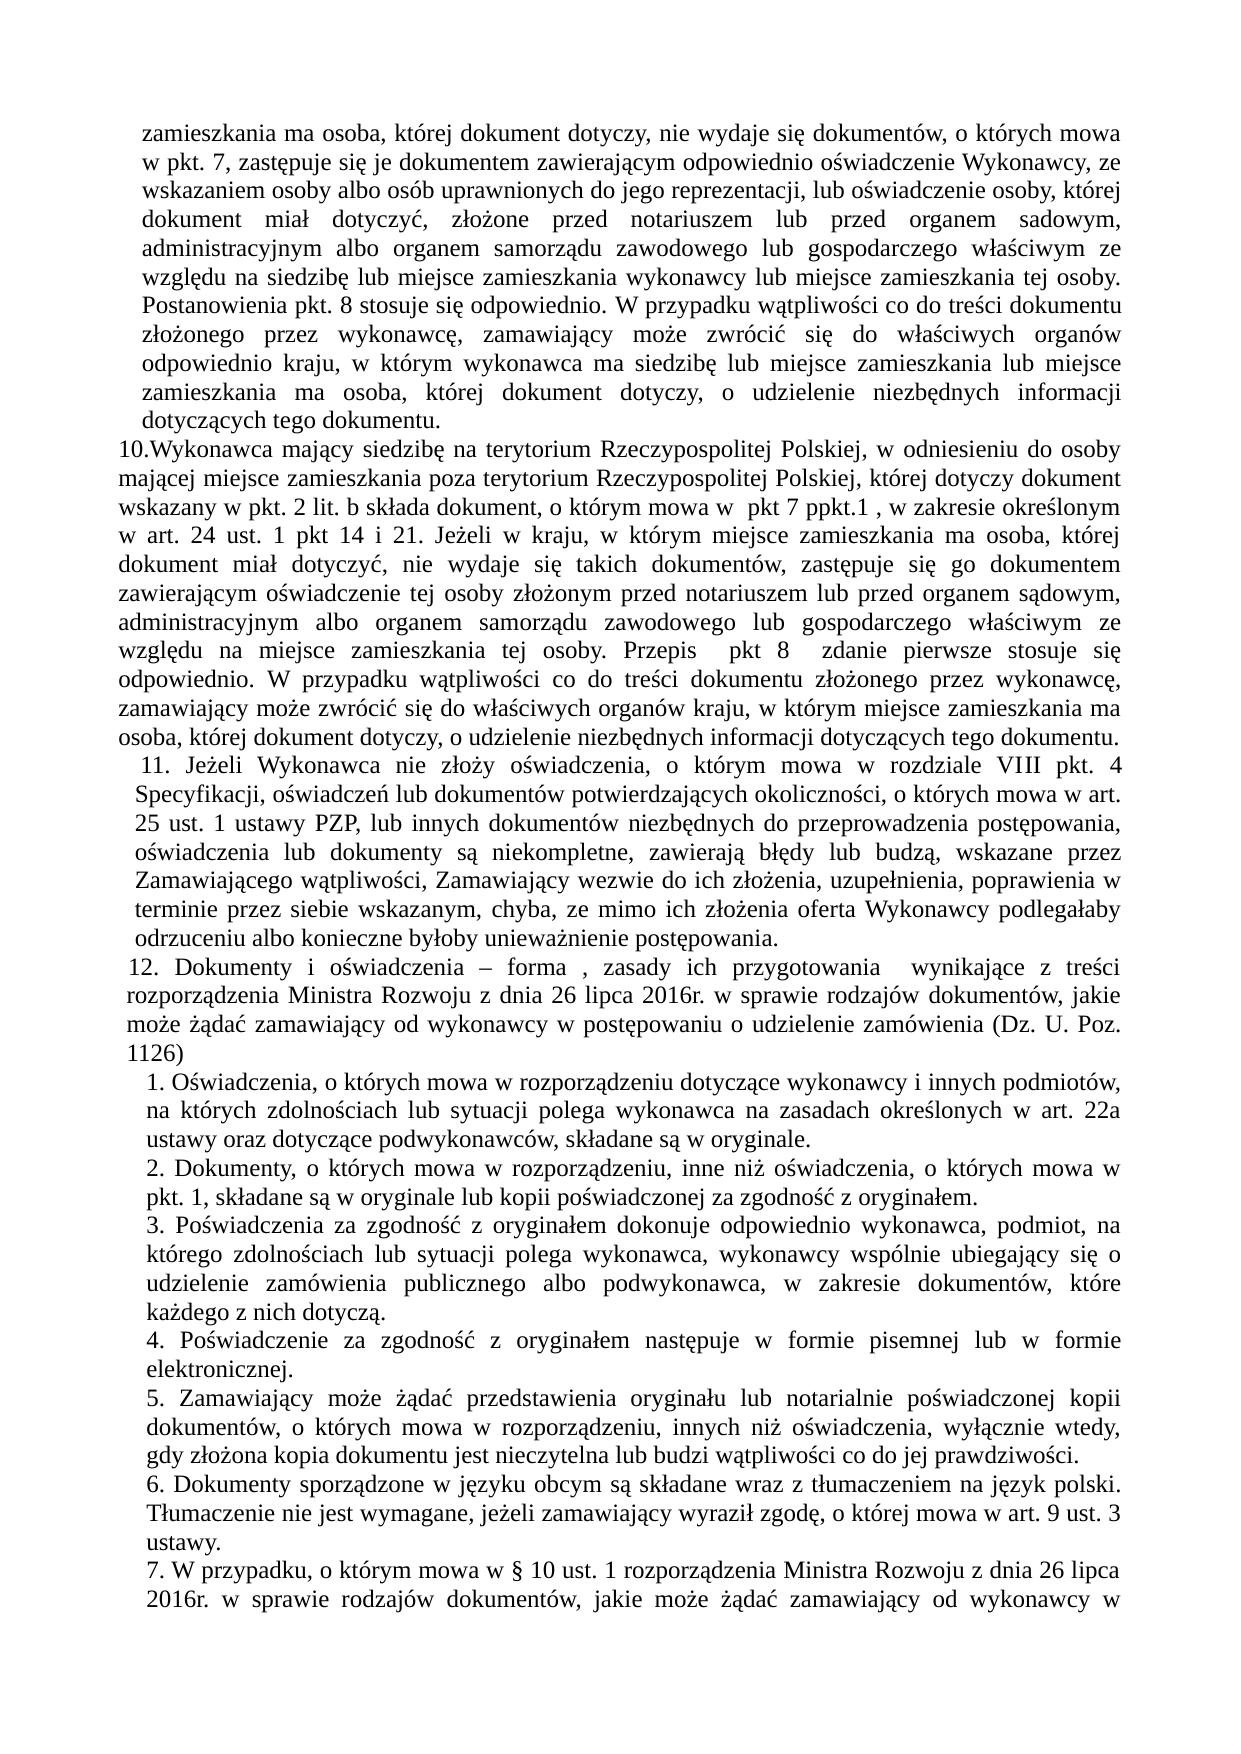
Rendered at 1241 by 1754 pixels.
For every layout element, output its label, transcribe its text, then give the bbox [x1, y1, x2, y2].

text 6. Dokumenty sporządzone w języku obcym są składane wraz z tłumaczeniem na język polski. Tłumaczenie nie jest wymagane, jeżeli zamawiający wyraził zgodę, o której mowa w art. 9 ust. 3 ustawy. [146, 1469, 1122, 1556]
list zamieszkania ma osoba, której dokument dotyczy, nie wydaje się dokumentów, o których mowa w pkt. 7, zastępuje się je dokumentem zawierającym odpowiednio oświadczenie Wykonawcy, ze wskazaniem osoby albo osób uprawnionych do jego reprezentacji, lub oświadczenie osoby, której dokument miał dotyczyć, złożone przed notariuszem lub przed organem sadowym, administracyjnym albo organem samorządu zawodowego lub gospodarczego właściwym ze względu na siedzibę lub miejsce zamieszkania wykonawcy lub miejsce zamieszkania tej osoby. Postanowienia pkt. 8 stosuje się odpowiednio. W przypadku wątpliwości co do treści dokumentu złożonego przez wykonawcę, zamawiający może zwrócić się do właściwych organów odpowiednio kraju, w którym wykonawca ma siedzibę lub miejsce zamieszkania lub miejsce zamieszkania ma osoba, której dokument dotyczy, o udzielenie niezbędnych informacji dotyczących tego dokumentu. [118, 118, 1122, 434]
text 5. Zamawiający może żądać przedstawienia oryginału lub notarialnie poświadczonej kopii dokumentów, o których mowa w rozporządzeniu, innych niż oświadczenia, wyłącznie wtedy, gdy złożona kopia dokumentu jest nieczytelna lub budzi wątpliwości co do jej prawdziwości. [146, 1383, 1122, 1469]
text 12. Dokumenty i oświadczenia – forma , zasady ich przygotowania wynikające z treści rozporządzenia Ministra Rozwoju z dnia 26 lipca 2016r. w sprawie rodzajów dokumentów, jakie może żądać zamawiający od wykonawcy w postępowaniu o udzielenie zamówienia (Dz. U. Poz. 1126) [126, 952, 1122, 1067]
text 1. Oświadczenia, o których mowa w rozporządzeniu dotyczące wykonawcy i innych podmiotów, na których zdolnościach lub sytuacji polega wykonawca na zasadach określonych w art. 22a ustawy oraz dotyczące podwykonawców, składane są w oryginale. [146, 1067, 1122, 1153]
text 2. Dokumenty, o których mowa w rozporządzeniu, inne niż oświadczenia, o których mowa w pkt. 1, składane są w oryginale lub kopii poświadczonej za zgodność z oryginałem. [146, 1153, 1122, 1211]
text 10.Wykonawca mający siedzibę na terytorium Rzeczypospolitej Polskiej, w odniesieniu do osoby mającej miejsce zamieszkania poza terytorium Rzeczypospolitej Polskiej, której dotyczy dokument wskazany w pkt. 2 lit. b składa dokument, o którym mowa w pkt 7 ppkt.1 , w zakresie określonym w art. 24 ust. 1 pkt 14 i 21. Jeżeli w kraju, w którym miejsce zamieszkania ma osoba, której dokument miał dotyczyć, nie wydaje się takich dokumentów, zastępuje się go dokumentem zawierającym oświadczenie tej osoby złożonym przed notariuszem lub przed organem sądowym, administracyjnym albo organem samorządu zawodowego lub gospodarczego właściwym ze względu na miejsce zamieszkania tej osoby. Przepis pkt 8 zdanie pierwsze stosuje się odpowiednio. W przypadku wątpliwości co do treści dokumentu złożonego przez wykonawcę, zamawiający może zwrócić się do właściwych organów kraju, w którym miejsce zamieszkania ma osoba, której dokument dotyczy, o udzielenie niezbędnych informacji dotyczących tego dokumentu. [118, 434, 1122, 751]
text 7. W przypadku, o którym mowa w § 10 ust. 1 rozporządzenia Ministra Rozwoju z dnia 26 lipca 2016r. w sprawie rodzajów dokumentów, jakie może żądać zamawiający od wykonawcy w [146, 1556, 1122, 1613]
text 3. Poświadczenia za zgodność z oryginałem dokonuje odpowiednio wykonawca, podmiot, na którego zdolnościach lub sytuacji polega wykonawca, wykonawcy wspólnie ubiegający się o udzielenie zamówienia publicznego albo podwykonawca, w zakresie dokumentów, które każdego z nich dotyczą. [146, 1211, 1122, 1326]
text 11. Jeżeli Wykonawca nie złoży oświadczenia, o którym mowa w rozdziale VIII pkt. 4 Specyfikacji, oświadczeń lub dokumentów potwierdzających okoliczności, o których mowa w art. 25 ust. 1 ustawy PZP, lub innych dokumentów niezbędnych do przeprowadzenia postępowania, oświadczenia lub dokumenty są niekompletne, zawierają błędy lub budzą, wskazane przez Zamawiającego wątpliwości, Zamawiający wezwie do ich złożenia, uzupełnienia, poprawienia w terminie przez siebie wskazanym, chyba, ze mimo ich złożenia oferta Wykonawcy podlegałaby odrzuceniu albo konieczne byłoby unieważnienie postępowania. [110, 751, 1122, 952]
text 4. Poświadczenie za zgodność z oryginałem następuje w formie pisemnej lub w formie elektronicznej. [146, 1326, 1122, 1383]
